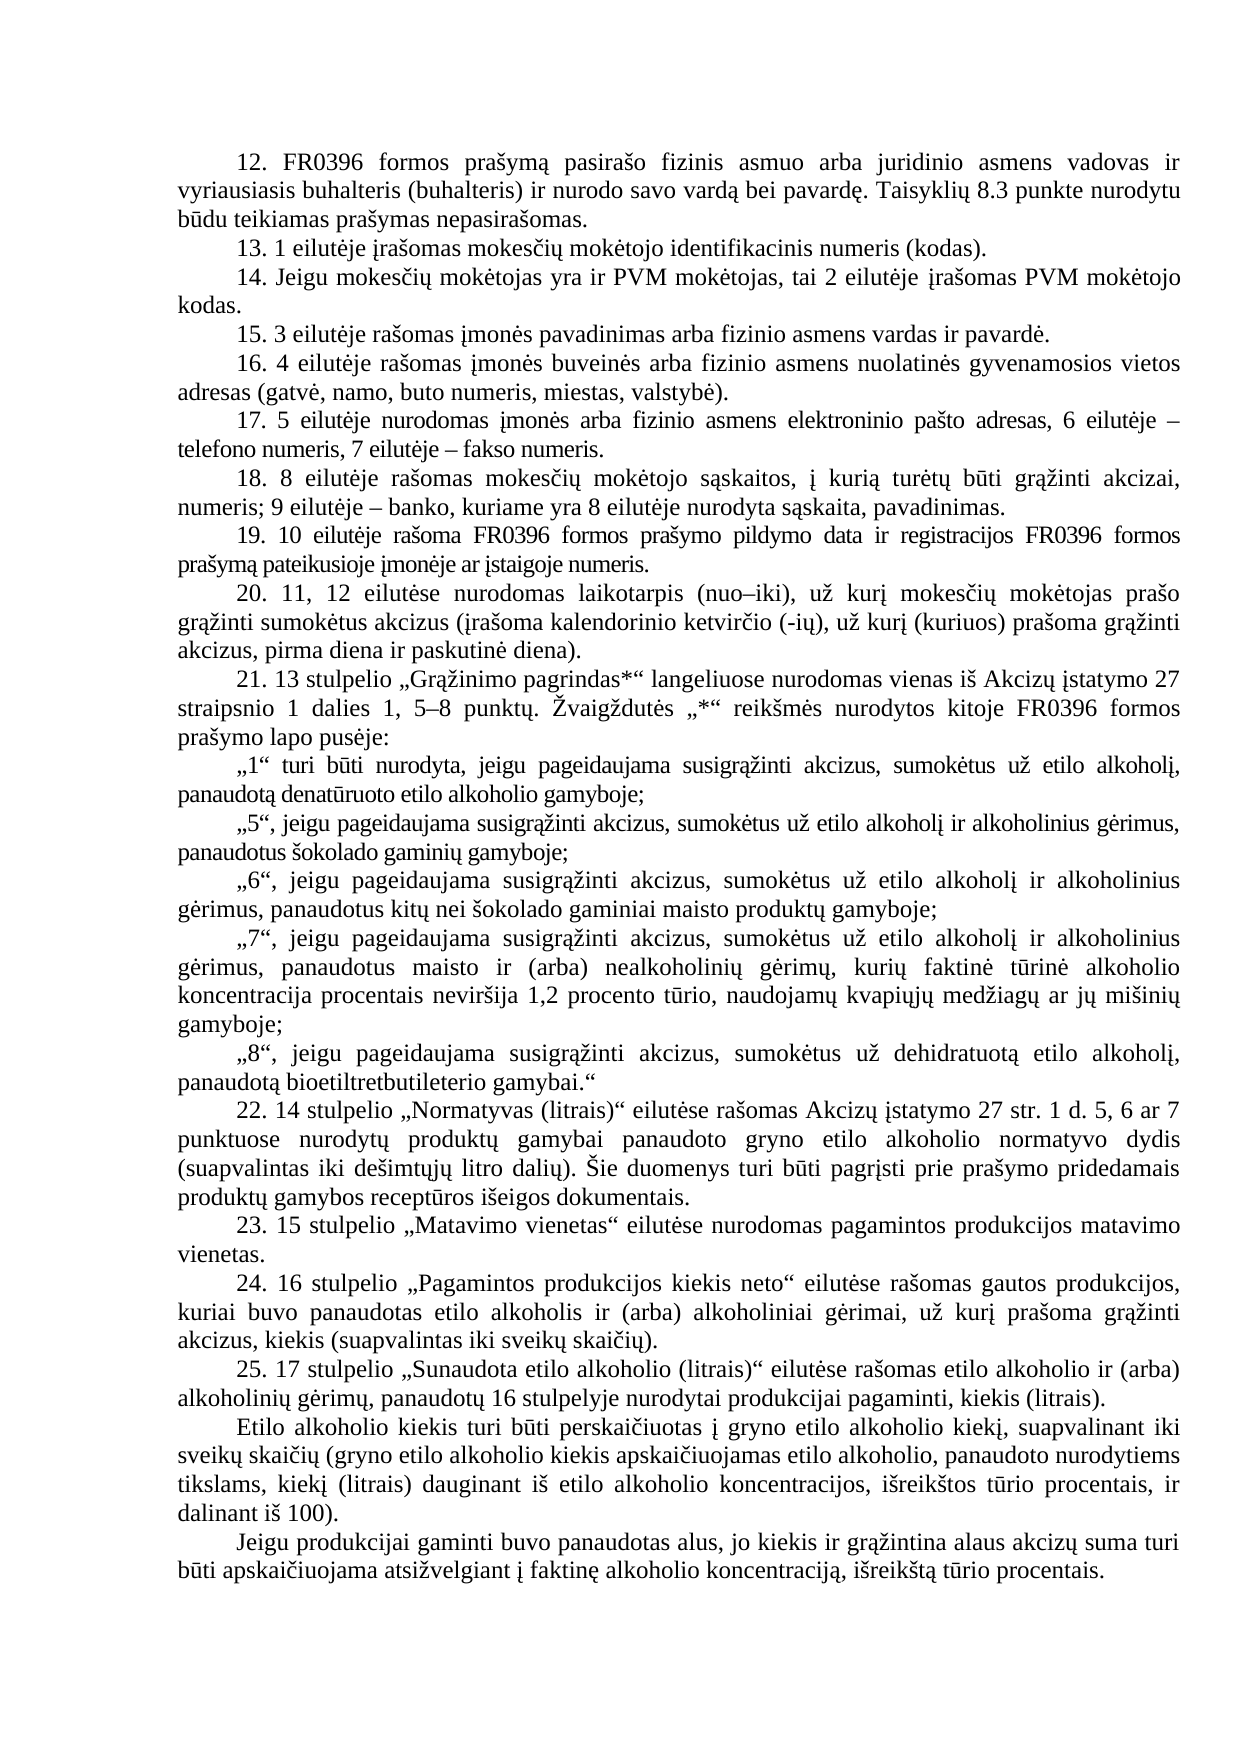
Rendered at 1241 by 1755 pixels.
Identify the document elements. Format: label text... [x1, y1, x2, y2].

text „5“, jeigu pageidaujama susigrąžinti akcizus, sumokėtus už etilo alkoholį ir alkoholinius gėrimus, panaudotus šokolado gaminių gamyboje; [177, 808, 1181, 866]
text 12. FR0396 formos prašymą pasirašo fizinis asmuo arba juridinio asmens vadovas ir vyriausiasis buhalteris (buhalteris) ir nurodo savo vardą bei pavardę. Taisyklių 8.3 punkte nurodytu būdu teikiamas prašymas nepasirašomas. [177, 147, 1181, 233]
text 14. Jeigu mokesčių mokėtojas yra ir PVM mokėtojas, tai 2 eilutėje įrašomas PVM mokėtojo kodas. [177, 262, 1181, 319]
text 20. 11, 12 eilutėse nurodomas laikotarpis (nuo–iki), už kurį mokesčių mokėtojas prašo grąžinti sumokėtus akcizus (įrašoma kalendorinio ketvirčio (-ių), už kurį (kuriuos) prašoma grąžinti akcizus, pirma diena ir paskutinė diena). [177, 578, 1181, 664]
text „8“, jeigu pageidaujama susigrąžinti akcizus, sumokėtus už dehidratuotą etilo alkoholį, panaudotą bioetiltretbutileterio gamybai.“ [177, 1038, 1181, 1096]
text 13. 1 eilutėje įrašomas mokesčių mokėtojo identifikacinis numeris (kodas). [177, 233, 1181, 262]
text 21. 13 stulpelio „Grąžinimo pagrindas*“ langeliuose nurodomas vienas iš Akcizų įstatymo 27 straipsnio 1 dalies 1, 5–8 punktų. Žvaigždutės „*“ reikšmės nurodytos kitoje FR0396 formos prašymo lapo pusėje: [177, 664, 1181, 751]
text 16. 4 eilutėje rašomas įmonės buveinės arba fizinio asmens nuolatinės gyvenamosios vietos adresas (gatvė, namo, buto numeris, miestas, valstybė). [177, 348, 1181, 406]
text 23. 15 stulpelio „Matavimo vienetas“ eilutėse nurodomas pagamintos produkcijos matavimo vienetas. [177, 1211, 1181, 1268]
text „7“, jeigu pageidaujama susigrąžinti akcizus, sumokėtus už etilo alkoholį ir alkoholinius gėrimus, panaudotus maisto ir (arba) nealkoholinių gėrimų, kurių faktinė tūrinė alkoholio koncentracija procentais neviršija 1,2 procento tūrio, naudojamų kvapiųjų medžiagų ar jų mišinių gamyboje; [177, 923, 1181, 1038]
text 25. 17 stulpelio „Sunaudota etilo alkoholio (litrais)“ eilutėse rašomas etilo alkoholio ir (arba) alkoholinių gėrimų, panaudotų 16 stulpelyje nurodytai produkcijai pagaminti, kiekis (litrais). [177, 1354, 1181, 1412]
text 15. 3 eilutėje rašomas įmonės pavadinimas arba fizinio asmens vardas ir pavardė. [177, 319, 1181, 348]
text „1“ turi būti nurodyta, jeigu pageidaujama susigrąžinti akcizus, sumokėtus už etilo alkoholį, panaudotą denatūruoto etilo alkoholio gamyboje; [177, 751, 1181, 808]
text 19. 10 eilutėje rašoma FR0396 formos prašymo pildymo data ir registracijos FR0396 formos prašymą pateikusioje įmonėje ar įstaigoje numeris. [177, 521, 1181, 578]
text 24. 16 stulpelio „Pagamintos produkcijos kiekis neto“ eilutėse rašomas gautos produkcijos, kuriai buvo panaudotas etilo alkoholis ir (arba) alkoholiniai gėrimai, už kurį prašoma grąžinti akcizus, kiekis (suapvalintas iki sveikų skaičių). [177, 1268, 1181, 1354]
text Jeigu produkcijai gaminti buvo panaudotas alus, jo kiekis ir grąžintina alaus akcizų suma turi būti apskaičiuojama atsižvelgiant į faktinę alkoholio koncentraciją, išreikštą tūrio procentais. [177, 1527, 1181, 1584]
text 17. 5 eilutėje nurodomas įmonės arba fizinio asmens elektroninio pašto adresas, 6 eilutėje – telefono numeris, 7 eilutėje – fakso numeris. [177, 406, 1181, 463]
text Etilo alkoholio kiekis turi būti perskaičiuotas į gryno etilo alkoholio kiekį, suapvalinant iki sveikų skaičių (gryno etilo alkoholio kiekis apskaičiuojamas etilo alkoholio, panaudoto nurodytiems tikslams, kiekį (litrais) dauginant iš etilo alkoholio koncentracijos, išreikštos tūrio procentais, ir dalinant iš 100). [177, 1412, 1181, 1527]
text 18. 8 eilutėje rašomas mokesčių mokėtojo sąskaitos, į kurią turėtų būti grąžinti akcizai, numeris; 9 eilutėje – banko, kuriame yra 8 eilutėje nurodyta sąskaita, pavadinimas. [177, 463, 1181, 521]
text 22. 14 stulpelio „Normatyvas (litrais)“ eilutėse rašomas Akcizų įstatymo 27 str. 1 d. 5, 6 ar 7 punktuose nurodytų produktų gamybai panaudoto gryno etilo alkoholio normatyvo dydis (suapvalintas iki dešimtųjų litro dalių). Šie duomenys turi būti pagrįsti prie prašymo pridedamais produktų gamybos receptūros išeigos dokumentais. [177, 1096, 1181, 1211]
text „6“, jeigu pageidaujama susigrąžinti akcizus, sumokėtus už etilo alkoholį ir alkoholinius gėrimus, panaudotus kitų nei šokolado gaminiai maisto produktų gamyboje; [177, 866, 1181, 923]
